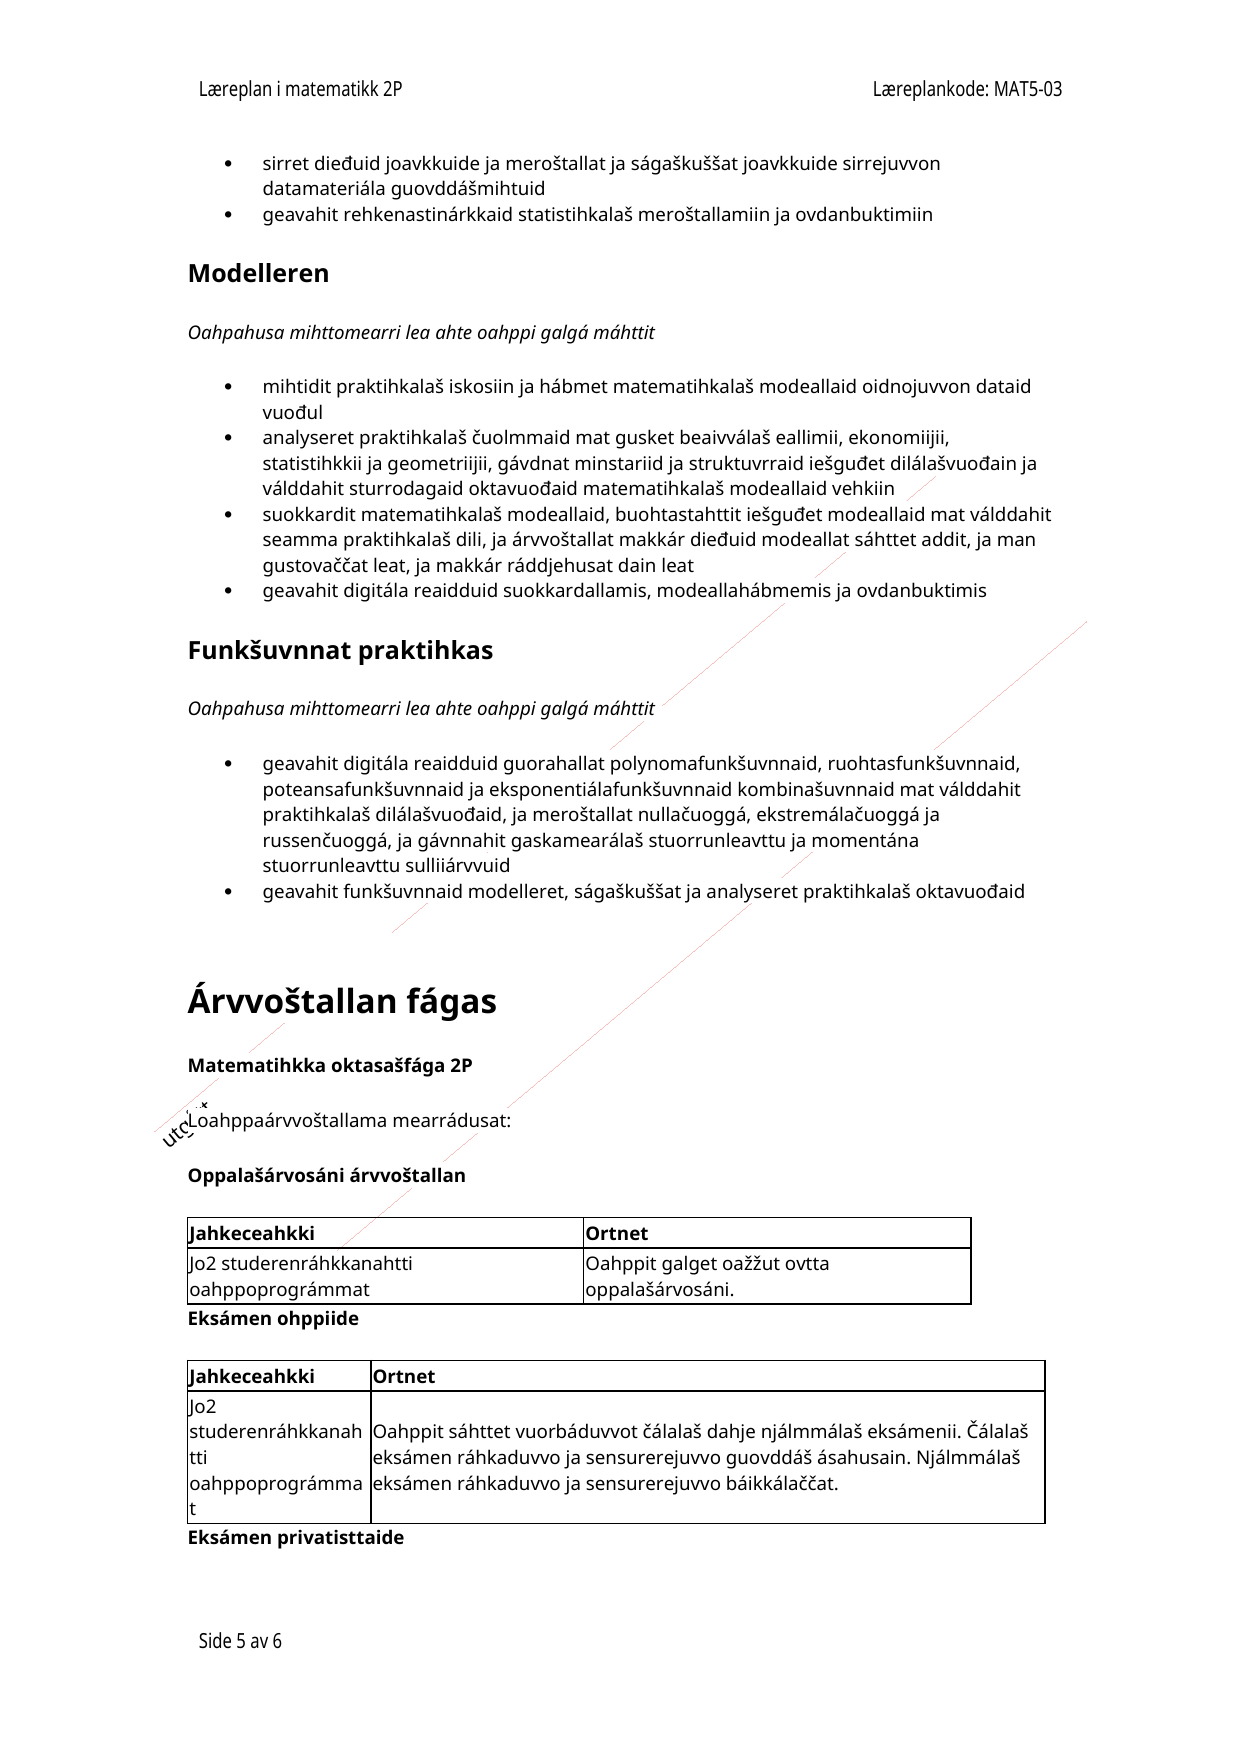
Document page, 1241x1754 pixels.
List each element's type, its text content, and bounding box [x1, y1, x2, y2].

list mihtidit praktihkalaš iskosiin ja hábmet matematihkalaš modeallaid oidnojuvvon dataid vuođul [323, 374, 1053, 425]
text Oahpahusa mihttomearri lea ahte oahppi galgá máhttit [970, 696, 1053, 721]
list suokkardit matematihkalaš modeallaid, buohtastahttit iešguđet modeallaid mat válddahit seamma praktihkalaš dili, ja árvvoštallat makkár dieđuid modeallat sáhttet addit, ja man gustovaččat leat, ja makkár ráddjehusat dain leat [816, 501, 1053, 578]
table_cell Oahppit sáhttet vuorbáduvvot čálalaš dahje njálmmálaš eksámenii. Čálalaš eksámen ráhkaduvvo ja sensurerejuvvo guovddáš ásahusain. Njálmmálaš eksámen ráhkaduvvo ja sensurerejuvvo báikkálaččat. [372, 1392, 1044, 1522]
list mihtidit praktihkalaš iskosiin ja hábmet matematihkalaš modeallaid oidnojuvvon dataid vuođul [225, 374, 263, 425]
subtitle [710, 632, 1053, 667]
text Loahppaárvvoštallama mearrádusat: [509, 1107, 1053, 1133]
subtitle Árvvoštallan fágas [506, 933, 714, 1023]
text Oppalašárvosáni árvvoštallan [466, 1162, 1053, 1188]
text Eksámen ohppiide [359, 1305, 1053, 1330]
text Oahpahusa mihttomearri lea ahte oahppi galgá máhttit [662, 696, 996, 721]
subtitle Árvvoštallan fágas [610, 933, 1053, 1023]
text Matematihkka oktasašfága 2P [544, 1053, 1053, 1078]
list analyseret praktihkalaš čuolmmaid mat gusket beaivválaš eallimii, ekonomiijii, statistihkkii ja geometriijii, gávdnat minstariid ja struktuvrraid iešguđet dilálašvuođain ja válddahit sturrodagaid oktavuođaid matematihkalaš modeallaid vehkiin [908, 425, 1053, 501]
list geavahit digitála reaidduid guorahallat polynomafunkšuvnnaid, ruohtasfunkšuvnnaid, poteansafunkšuvnnaid ja eksponentiálafunkšuvnnaid kombinašuvnnaid mat válddahit praktihkalaš dilálašvuođaid, ja meroštallat nullačuoggá, ekstremálačuoggá ja russenčuoggá, ja gávnnahit gaskamearálaš stuorrunleavttu ja momentána stuorrunleavttu sulliiárvvuid [488, 852, 810, 878]
text Matematihkka oktasašfága 2P [473, 1053, 571, 1078]
list sirret dieđuid joavkkuide ja meroštallat ja ságaškuššat joavkkuide sirrejuvvon datamateriála guovddášmihtuid [546, 150, 1053, 201]
list geavahit digitála reaidduid guorahallat polynomafunkšuvnnaid, ruohtasfunkšuvnnaid, poteansafunkšuvnnaid ja eksponentiálafunkšuvnnaid kombinašuvnnaid mat válddahit praktihkalaš dilálašvuođaid, ja meroštallat nullačuoggá, ekstremálačuoggá ja russenčuoggá, ja gávnnahit gaskamearálaš stuorrunleavttu ja momentána stuorrunleavttu sulliiárvvuid [783, 750, 1053, 878]
text Eksámen privatisttaide [404, 1524, 1053, 1550]
list geavahit rehkenastinárkkaid statistihkalaš meroštallamiin ja ovdanbuktimiin [933, 201, 1053, 227]
subtitle Funkšuvnnat praktihkas [187, 632, 748, 667]
list geavahit digitála reaidduid guorahallat polynomafunkšuvnnaid, ruohtasfunkšuvnnaid, poteansafunkšuvnnaid ja eksponentiálafunkšuvnnaid kombinašuvnnaid mat válddahit praktihkalaš dilálašvuođaid, ja meroštallat nullačuoggá, ekstremálačuoggá ja russenčuoggá, ja gávnnahit gaskamearálaš stuorrunleavttu ja momentána stuorrunleavttu sulliiárvvuid [225, 750, 486, 878]
text Oahpahusa mihttomearri lea ahte oahppi galgá máhttit [662, 319, 1053, 344]
list geavahit digitála reaidduid suokkardallamis, modeallahábmemis ja ovdanbuktimis [987, 578, 1053, 603]
subtitle Modelleren [330, 256, 1053, 290]
